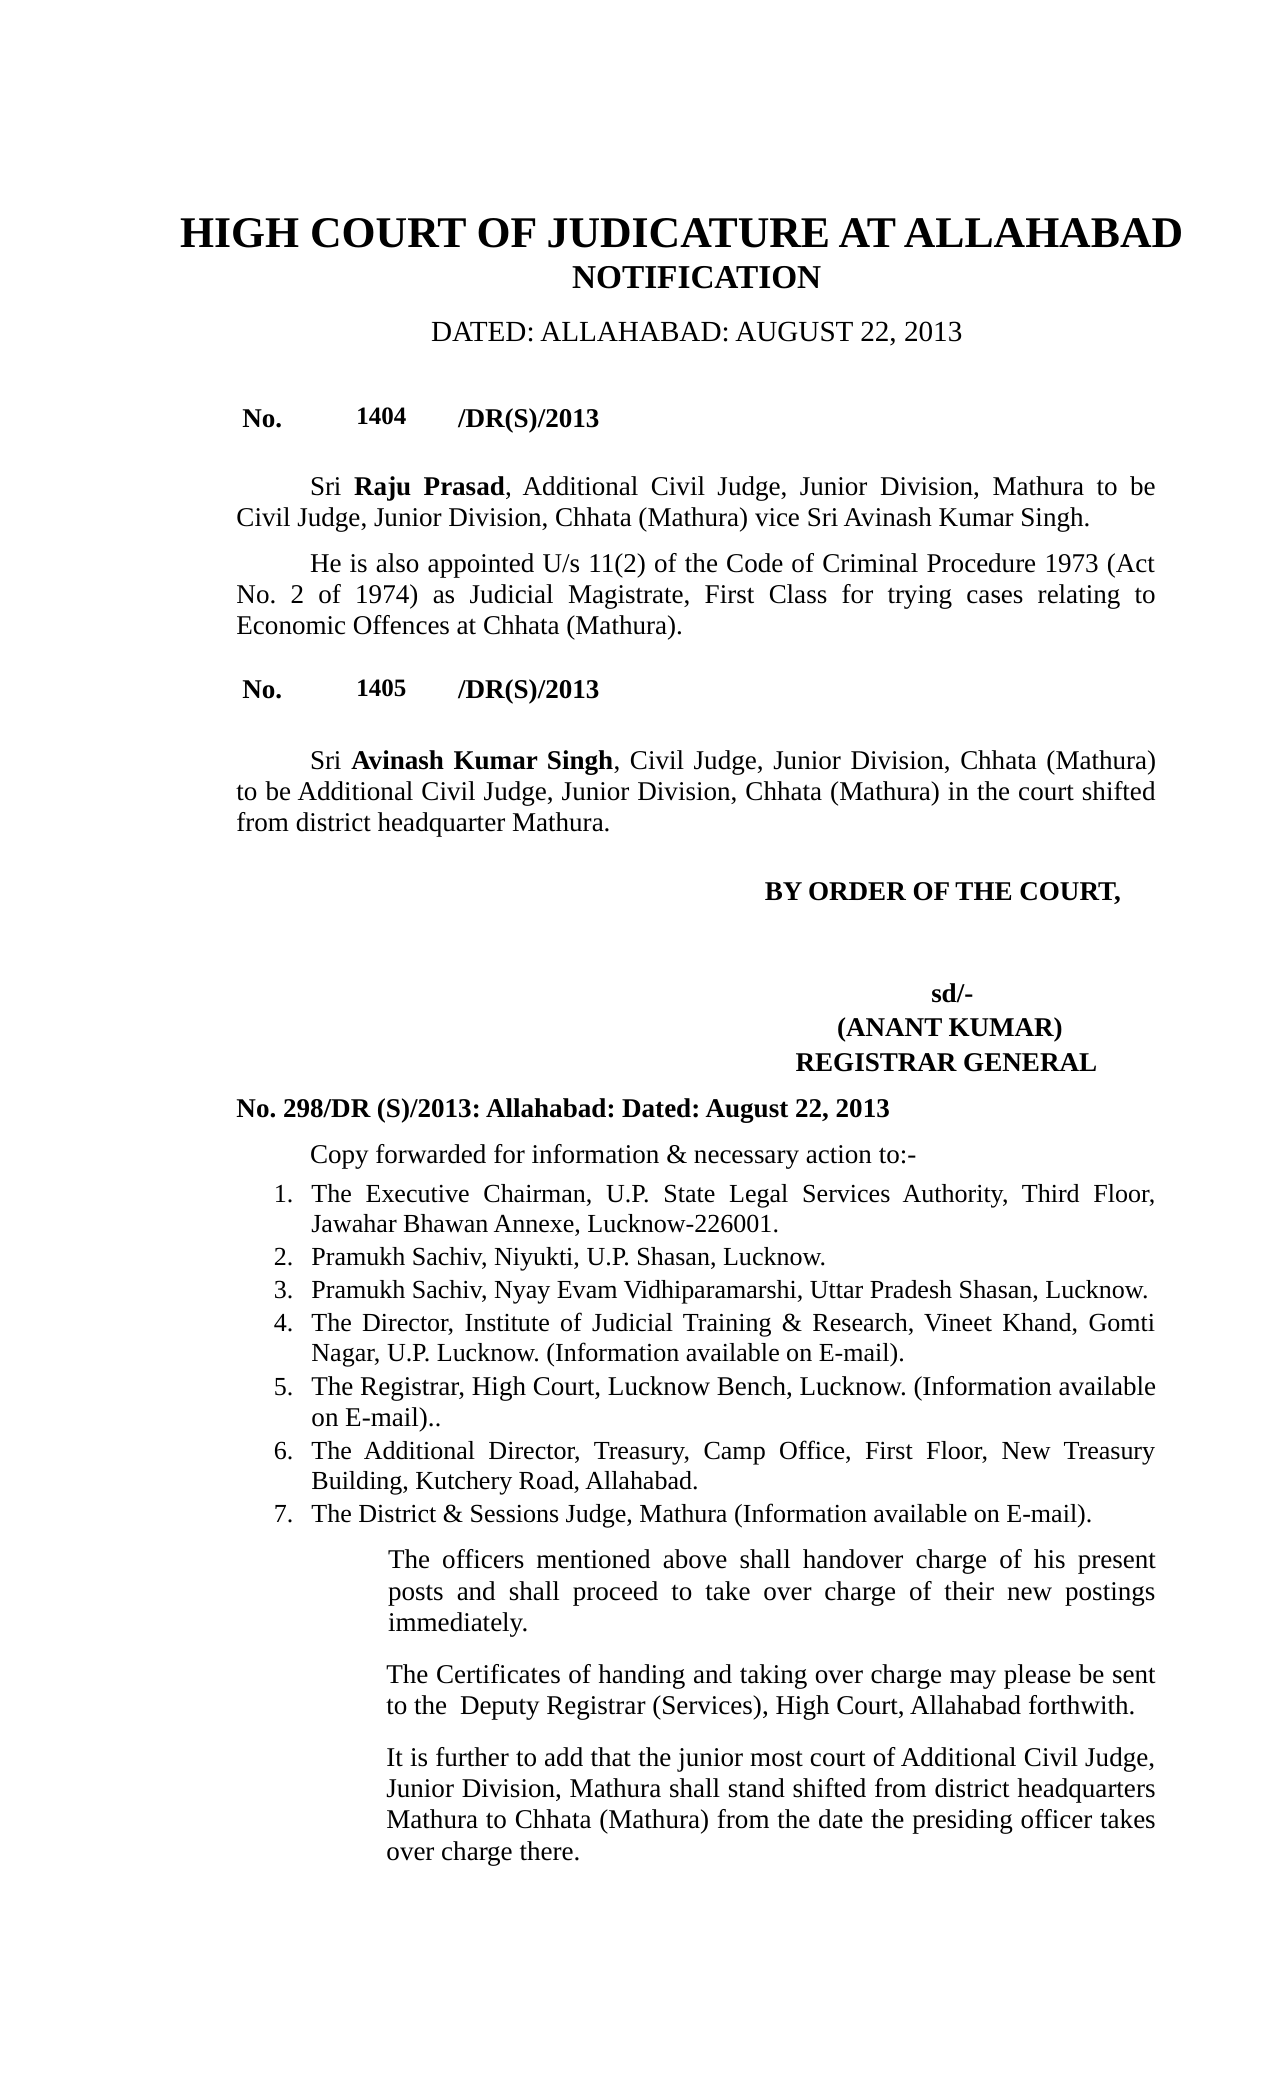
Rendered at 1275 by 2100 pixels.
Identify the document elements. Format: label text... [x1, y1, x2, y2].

text No. 298/DR (S)/2013: Allahabad: Dated: August 22, 2013 [236, 1092, 1157, 1123]
list Pramukh Sachiv, Niyukti, U.P. Shasan, Lucknow. [274, 1241, 1157, 1271]
title HIGH COURT OF JUDICATURE AT ALLAHABAD [161, 207, 1202, 257]
list The officers mentioned above shall handover charge of his present posts and shall proceed to take over charge of their new postings immediately. [275, 1543, 1157, 1637]
text He is also appointed U/s 11(2) of the Code of Criminal Procedure 1973 (Act No. 2 of 1974) as Judicial Magistrate, First Class for trying cases relating to Economic Offences at Chhata (Mathura). [236, 547, 1157, 640]
table_header 1405 [310, 667, 452, 710]
text sd/- [761, 977, 1157, 1008]
list Pramukh Sachiv, Nyay Evam Vidhiparamarshi, Uttar Pradesh Shasan, Lucknow. [274, 1274, 1157, 1304]
subtitle NOTIFICATION [236, 257, 1157, 295]
text (ANANT KUMAR) [390, 1011, 1159, 1043]
text Copy forwarded for information & necessary action to:- [236, 1138, 1157, 1169]
table_header /DR(S)/2013 [452, 396, 640, 438]
subtitle DATED: ALLAHABAD: AUGUST 22, 2013 [236, 314, 1157, 348]
list The Executive Chairman, U.P. State Legal Services Authority, Third Floor, Jawahar Bhawan Annexe, Lucknow-226001. [274, 1178, 1157, 1238]
text BY ORDER OF THE COURT, [236, 875, 1157, 906]
text Sri Avinash Kumar Singh, Civil Judge, Junior Division, Chhata (Mathura) to be Additional Civil Judge, Junior Division, Chhata (Mathura) in the court shifted from district headquarter Mathura. [236, 744, 1157, 838]
table_header /DR(S)/2013 [452, 667, 640, 710]
text REGISTRAR GENERAL [390, 1046, 1159, 1077]
list It is further to add that the junior most court of Additional Civil Judge, Junior Division, Mathura shall stand shifted from district headquarters Mathura to Chhata (Mathura) from the date the presiding officer takes over charge there. [349, 1741, 1157, 1866]
list The District & Sessions Judge, Mathura (Information available on E-mail). [274, 1498, 1157, 1528]
table_header No. [236, 396, 310, 438]
text Sri Raju Prasad, Additional Civil Judge, Junior Division, Mathura to be Civil Judge, Junior Division, Chhata (Mathura) vice Sri Avinash Kumar Singh. [236, 470, 1157, 532]
table_header 1404 [310, 396, 452, 438]
list The Certificates of handing and taking over charge may please be sent to the Deputy Registrar (Services), High Court, Allahabad forthwith. [349, 1658, 1157, 1720]
table_header No. [236, 667, 310, 710]
list The Director, Institute of Judicial Training & Research, Vineet Khand, Gomti Nagar, U.P. Lucknow. (Information available on E-mail). [274, 1307, 1157, 1367]
list The Additional Director, Treasury, Camp Office, First Floor, New Treasury Building, Kutchery Road, Allahabad. [274, 1435, 1157, 1495]
list The Registrar, High Court, Lucknow Bench, Lucknow. (Information available on E-mail).. [274, 1370, 1157, 1432]
